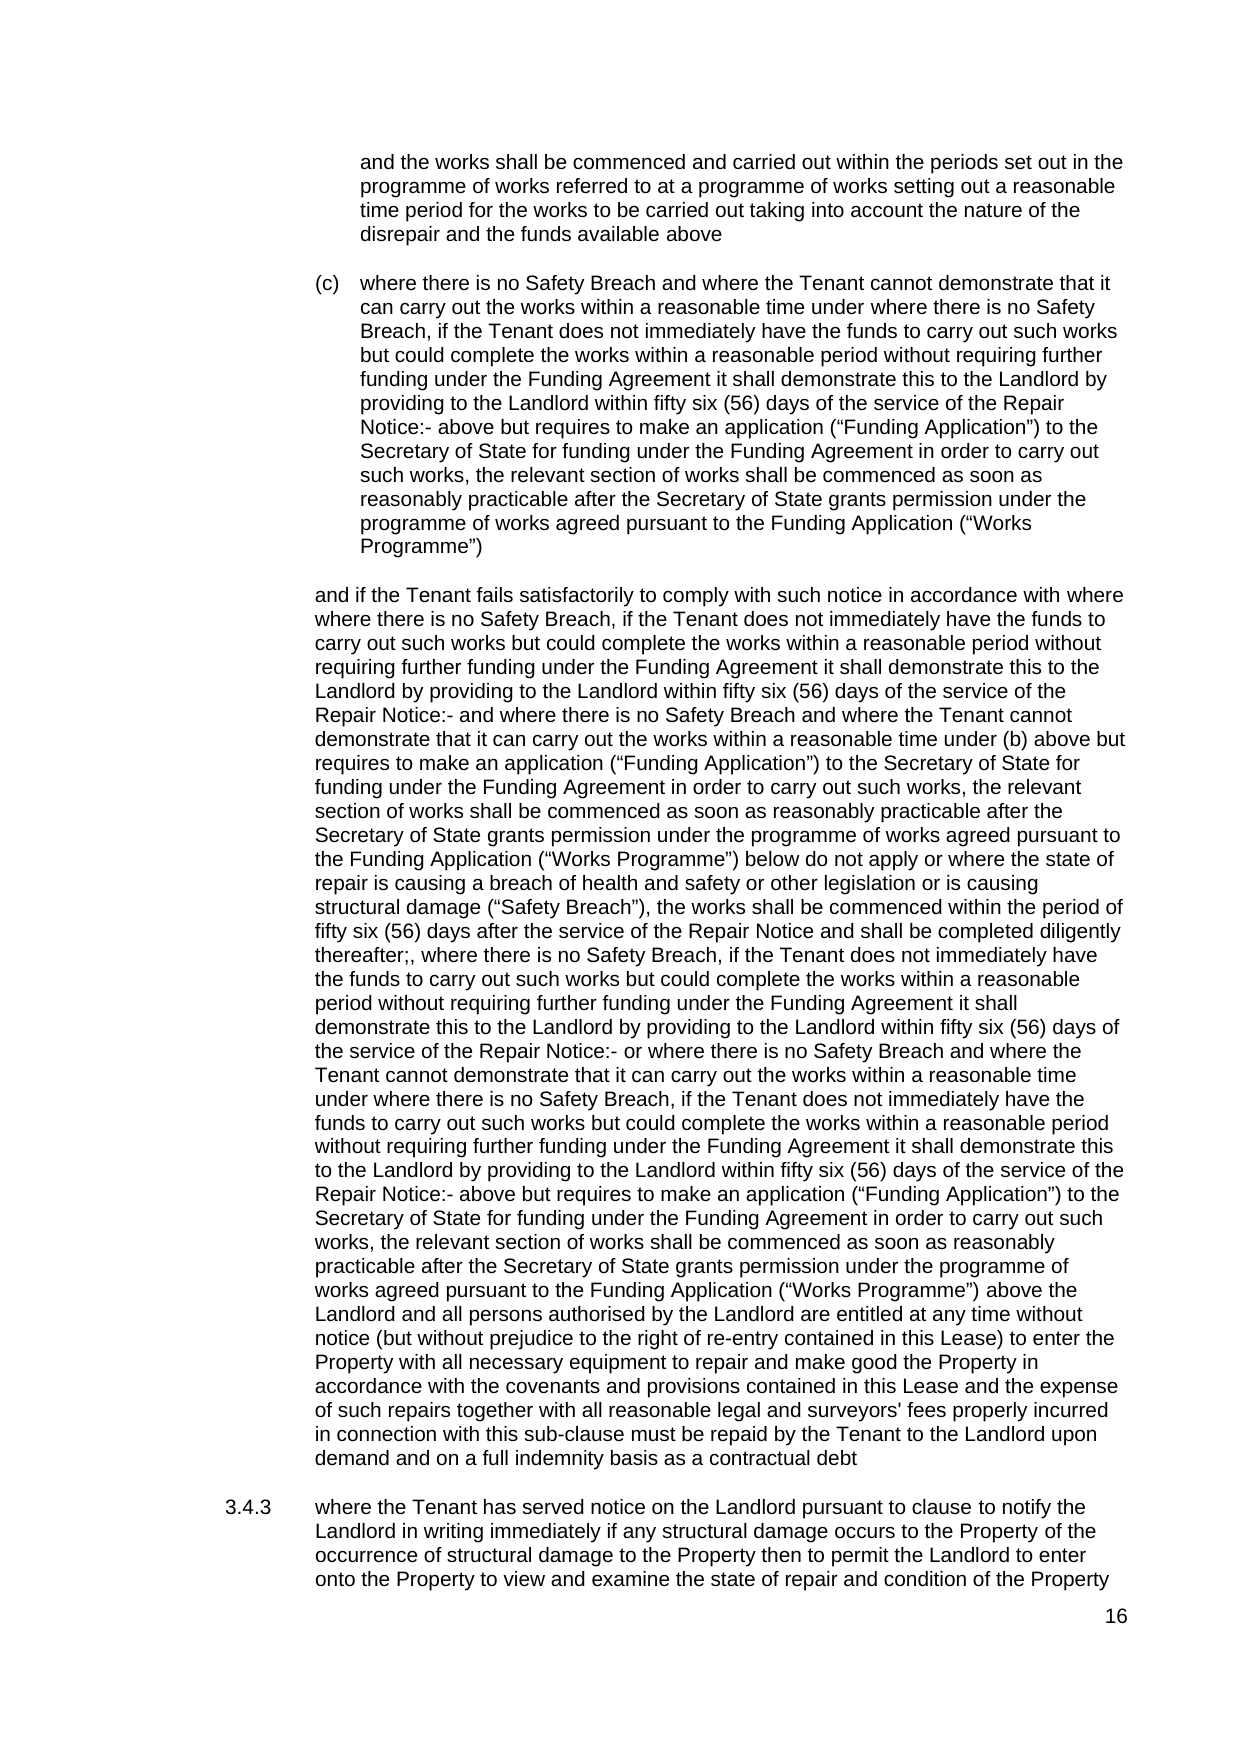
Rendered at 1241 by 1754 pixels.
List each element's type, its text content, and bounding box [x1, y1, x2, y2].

list where the Tenant has served notice on the Landlord pursuant to clause 3.3.2 of the occurrence of structural damage to the Property then to permit the Landlord to enter onto the Property to view and examine the state of repair and condition of the Property [225, 1495, 1128, 1591]
text and the works shall be commenced and carried out within the periods set out in the programme of works referred to at (ii) above [360, 150, 1128, 246]
list where there is no Safety Breach and where the Tenant cannot demonstrate that it can carry out the works within a reasonable time under (b) above but requires to make an application (“Funding Application”) to the Secretary of State for funding under the Funding Agreement in order to carry out such works, the relevant section of works shall be commenced as soon as reasonably practicable after the Secretary of State grants permission under the programme of works agreed pursuant to the Funding Application (“Works Programme”) [315, 271, 1128, 558]
text and if the Tenant fails satisfactorily to comply with such notice in accordance with (a), (b) or (c) above the Landlord and all persons authorised by the Landlord are entitled at any time without notice (but without prejudice to the right of re-entry contained in this Lease) to enter the Property with all necessary equipment to repair and make good the Property in accordance with the covenants and provisions contained in this Lease and the expense of such repairs together with all reasonable legal and surveyors' fees properly incurred in connection with this sub-clause must be repaid by the Tenant to the Landlord upon demand and on a full indemnity basis as a contractual debt [314, 583, 1128, 1470]
